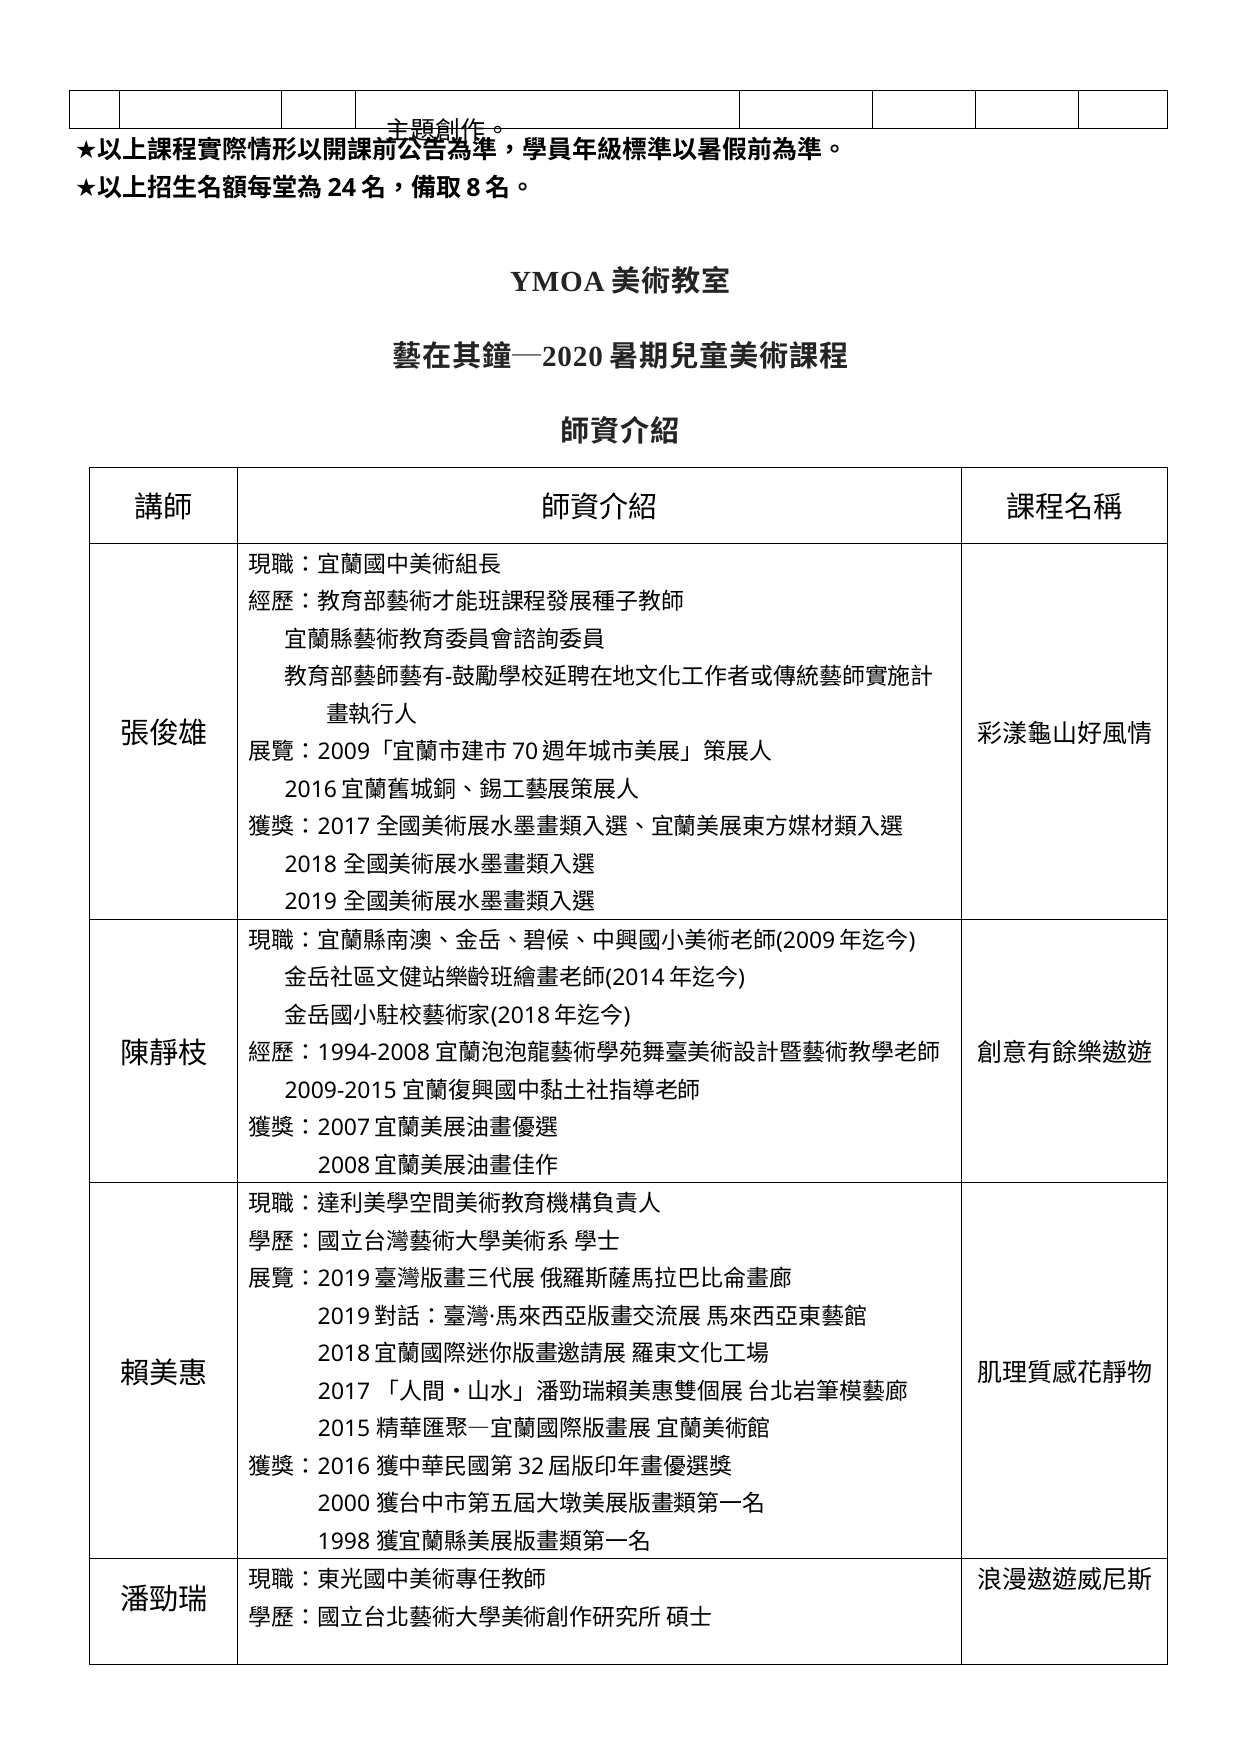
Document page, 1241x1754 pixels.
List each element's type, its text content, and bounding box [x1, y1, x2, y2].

table_cell [1079, 91, 1167, 128]
table_cell 現職：宜蘭國中美術組長 經歷：教育部藝術才能班課程發展種子教師 宜蘭縣藝術教育委員會諮詢委員 教育部藝師藝有-鼓勵學校延聘在地文化工作者或傳統藝師實施計畫執行人 展覽：2009「宜蘭市建市70週年城市美展」策展人 2016宜蘭舊城銅、錫工藝展策展人 獲獎：2017 全國美術展水墨畫類入選、宜蘭美展東方媒材類入選 2018 全國美術展水墨畫類入選 2019 全國美術展水墨畫類入選 [238, 544, 961, 919]
table_cell [740, 91, 872, 128]
table_cell 現職：宜蘭縣南澳、金岳、碧候、中興國小美術老師(2009年迄今) 金岳社區文健站樂齡班繪畫老師(2014年迄今) 金岳國小駐校藝術家(2018年迄今) 經歷：1994-2008 宜蘭泡泡龍藝術學苑舞臺美術設計暨藝術教學老師 2009-2015 宜蘭復興國中黏土社指導老師 獲獎：2007宜蘭美展油畫優選 2008宜蘭美展油畫佳作 [238, 920, 961, 1182]
table_header 師資介紹 [238, 468, 961, 543]
table_cell 張俊雄 [90, 544, 237, 919]
table_header 講師 [90, 468, 237, 543]
table_cell 賴美惠 [90, 1183, 237, 1558]
text ★以上招生名額每堂為24名，備取8名。 [75, 167, 1165, 204]
table_cell [70, 91, 119, 128]
table_cell 陳靜枝 [90, 920, 237, 1182]
text 師資介紹 [75, 392, 1165, 467]
table_cell [873, 91, 975, 128]
table_cell [976, 91, 1078, 128]
table_cell 肌理質感花靜物 [962, 1183, 1167, 1558]
text ★以上課程實際情形以開課前公告為準，學員年級標準以暑假前為準。 [75, 129, 1165, 167]
table_cell 彩漾龜山好風情 [962, 544, 1167, 919]
table_cell 潘勁瑞 [90, 1559, 237, 1663]
table_cell [282, 91, 355, 128]
text 藝在其鐘─2020暑期兒童美術課程 [75, 317, 1165, 392]
table_cell [120, 91, 281, 128]
table_cell 浪漫遨遊威尼斯 [962, 1559, 1167, 1663]
table_header 課程名稱 [962, 468, 1167, 543]
table_cell 創意有餘樂遨遊 [962, 920, 1167, 1182]
table_cell 課程以楊老師畫作導賞為基礎出發，並融入威尼斯人文景觀特色，以威尼斯的貢多拉美景作為主題學習創作。 活用樹脂黏土，透過切割、捏塑、結合點線面/色彩層次，指導同學以威尼斯貢多拉風情為主題創作。 [356, 91, 739, 128]
table_cell 現職：東光國中美術專任教師 學歷：國立台北藝術大學美術創作研究所 碩士 [238, 1559, 961, 1663]
table_cell 現職：達利美學空間美術教育機構負責人 學歷：國立台灣藝術大學美術系 學士 展覽：2019臺灣版畫三代展 俄羅斯薩馬拉巴比侖畫廊 2019對話：臺灣·馬來西亞版畫交流展 馬來西亞東藝館 2018宜蘭國際迷你版畫邀請展 羅東文化工場 2017 「人間‧山水」潘勁瑞賴美惠雙個展 台北岩筆模藝廊 2015 精華匯聚—宜蘭國際版畫展 宜蘭美術館 獲獎：2016 獲中華民國第32屆版印年畫優選獎 2000 獲台中市第五屆大墩美展版畫類第一名 1998 獲宜蘭縣美展版畫類第一名 [238, 1183, 961, 1558]
text YMOA美術教室 [75, 242, 1165, 317]
